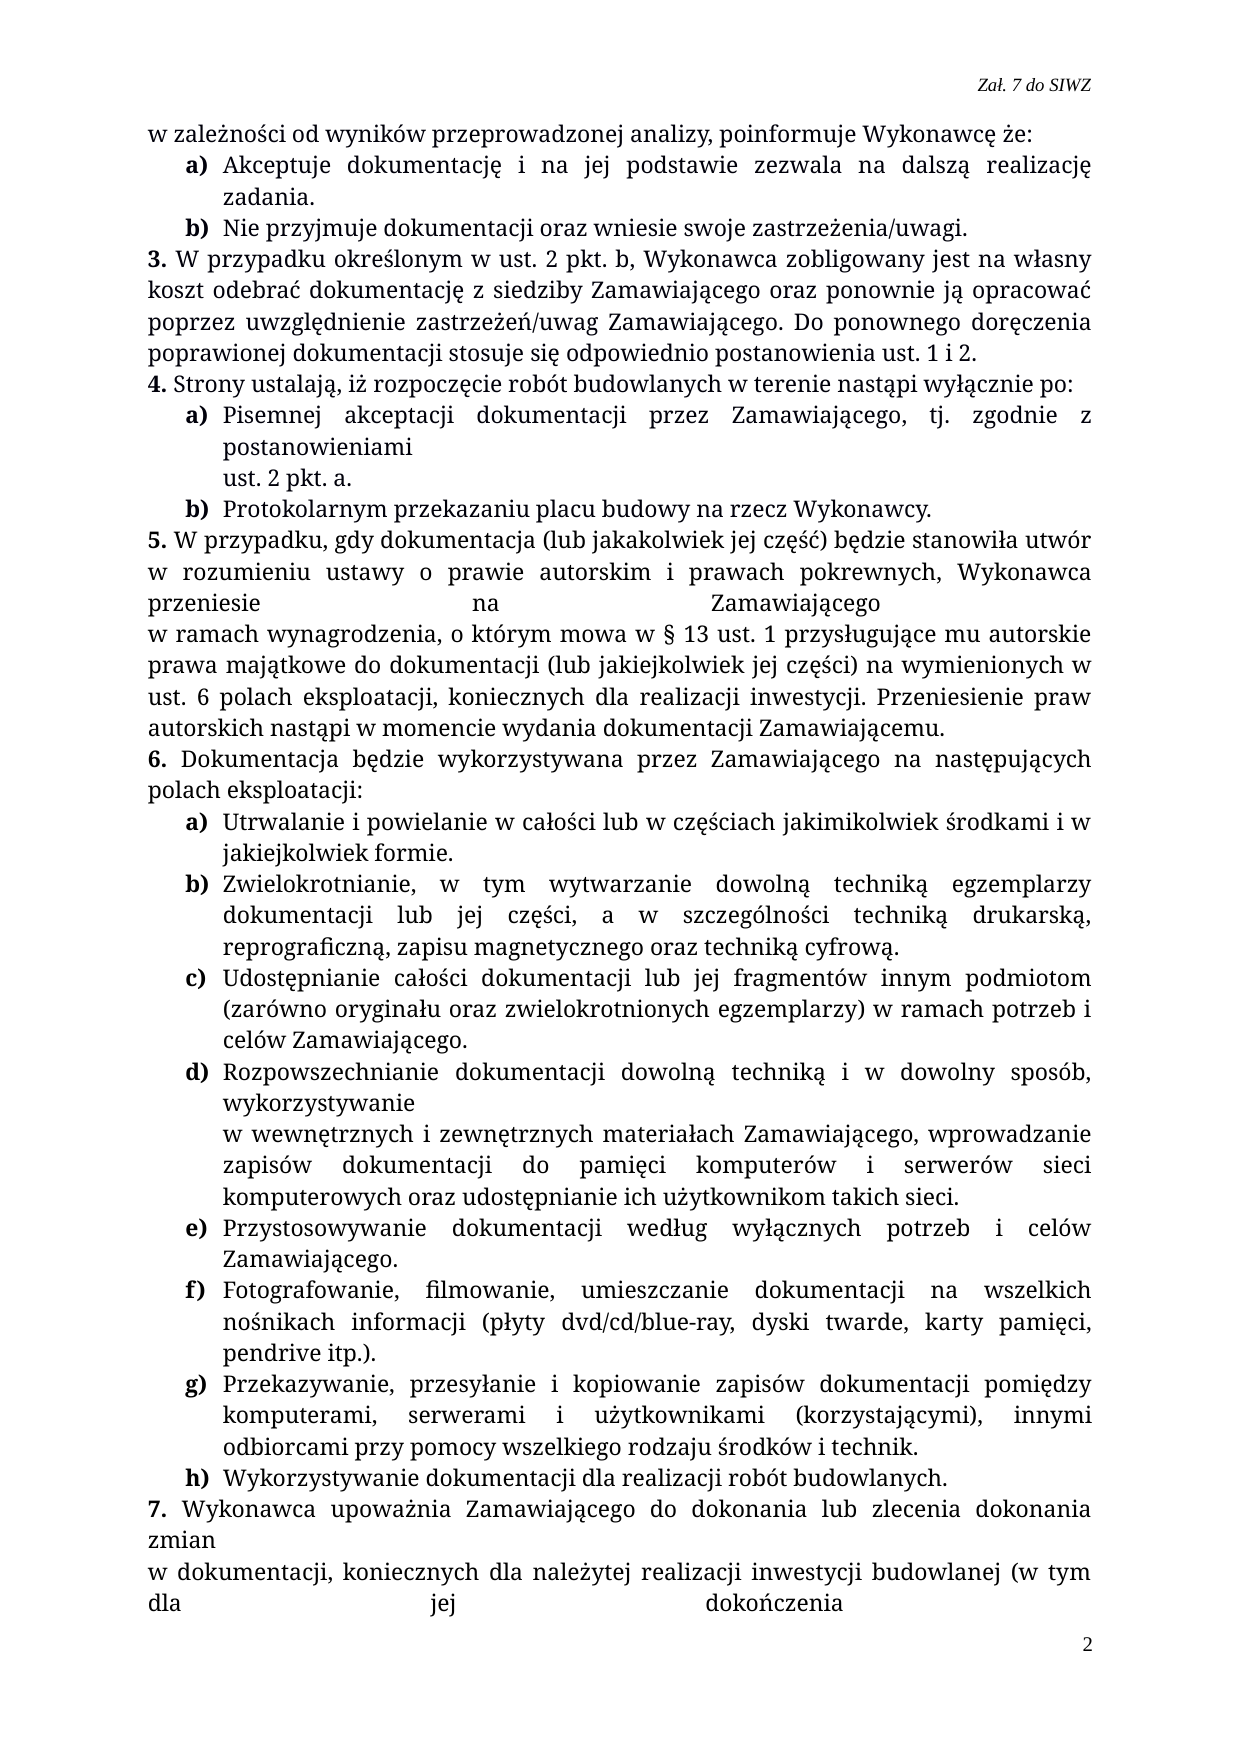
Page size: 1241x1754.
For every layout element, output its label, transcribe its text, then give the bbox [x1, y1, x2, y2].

list Fotografowanie, filmowanie, umieszczanie dokumentacji na wszelkich nośnikach informacji (płyty dvd/cd/blue-ray, dyski twarde, karty pamięci, pendrive itp.). [185, 1274, 1092, 1368]
list Rozpowszechnianie dokumentacji dowolną techniką i w dowolny sposób, wykorzystywanie w wewnętrznych i zewnętrznych materiałach Zamawiającego, wprowadzanie zapisów dokumentacji do pamięci komputerów i serwerów sieci komputerowych oraz udostępnianie ich użytkownikom takich sieci. [185, 1056, 1092, 1212]
list Akceptuje dokumentację i na jej podstawie zezwala na dalszą realizację zadania. [185, 149, 1092, 212]
list Protokolarnym przekazaniu placu budowy na rzecz Wykonawcy. [185, 493, 1092, 524]
text 6. Dokumentacja będzie wykorzystywana przez Zamawiającego na następujących polach eksploatacji: [148, 743, 1092, 806]
text 4. Strony ustalają, iż rozpoczęcie robót budowlanych w terenie nastąpi wyłącznie po: [148, 368, 1092, 399]
list Wykorzystywanie dokumentacji dla realizacji robót budowlanych. [185, 1462, 1092, 1493]
text 3. W przypadku określonym w ust. 2 pkt. b, Wykonawca zobligowany jest na własny koszt odebrać dokumentację z siedziby Zamawiającego oraz ponownie ją opracować poprzez uwzględnienie zastrzeżeń/uwag Zamawiającego. Do ponownego doręczenia poprawionej dokumentacji stosuje się odpowiednio postanowienia ust. 1 i 2. [148, 243, 1092, 368]
list Utrwalanie i powielanie w całości lub w częściach jakimikolwiek środkami i w jakiejkolwiek formie. [185, 806, 1092, 868]
list Nie przyjmuje dokumentacji oraz wniesie swoje zastrzeżenia/uwagi. [185, 212, 1092, 243]
text w zależności od wyników przeprowadzonej analizy, poinformuje Wykonawcę że: [148, 118, 1092, 149]
list Udostępnianie całości dokumentacji lub jej fragmentów innym podmiotom (zarówno oryginału oraz zwielokrotnionych egzemplarzy) w ramach potrzeb i celów Zamawiającego. [185, 962, 1092, 1056]
text 7. Wykonawca upoważnia Zamawiającego do dokonania lub zlecenia dokonania zmian w dokumentacji, koniecznych dla należytej realizacji inwestycji budowlanej (w tym dla jej dokończenia [148, 1493, 1092, 1618]
list Przekazywanie, przesyłanie i kopiowanie zapisów dokumentacji pomiędzy komputerami, serwerami i użytkownikami (korzystającymi), innymi odbiorcami przy pomocy wszelkiego rodzaju środków i technik. [185, 1368, 1092, 1462]
list Zwielokrotnianie, w tym wytwarzanie dowolną techniką egzemplarzy dokumentacji lub jej części, a w szczególności techniką drukarską, reprograficzną, zapisu magnetycznego oraz techniką cyfrową. [185, 868, 1092, 962]
text 5. W przypadku, gdy dokumentacja (lub jakakolwiek jej część) będzie stanowiła utwór w rozumieniu ustawy o prawie autorskim i prawach pokrewnych, Wykonawca przeniesie na Zamawiającego w ramach wynagrodzenia, o którym mowa w § 13 ust. 1 przysługujące mu autorskie prawa majątkowe do dokumentacji (lub jakiejkolwiek jej części) na wymienionych w ust. 6 polach eksploatacji, koniecznych dla realizacji inwestycji. Przeniesienie praw autorskich nastąpi w momencie wydania dokumentacji Zamawiającemu. [148, 524, 1092, 743]
list Pisemnej akceptacji dokumentacji przez Zamawiającego, tj. zgodnie z postanowieniami ust. 2 pkt. a. [185, 399, 1092, 493]
list Przystosowywanie dokumentacji według wyłącznych potrzeb i celów Zamawiającego. [185, 1212, 1092, 1274]
